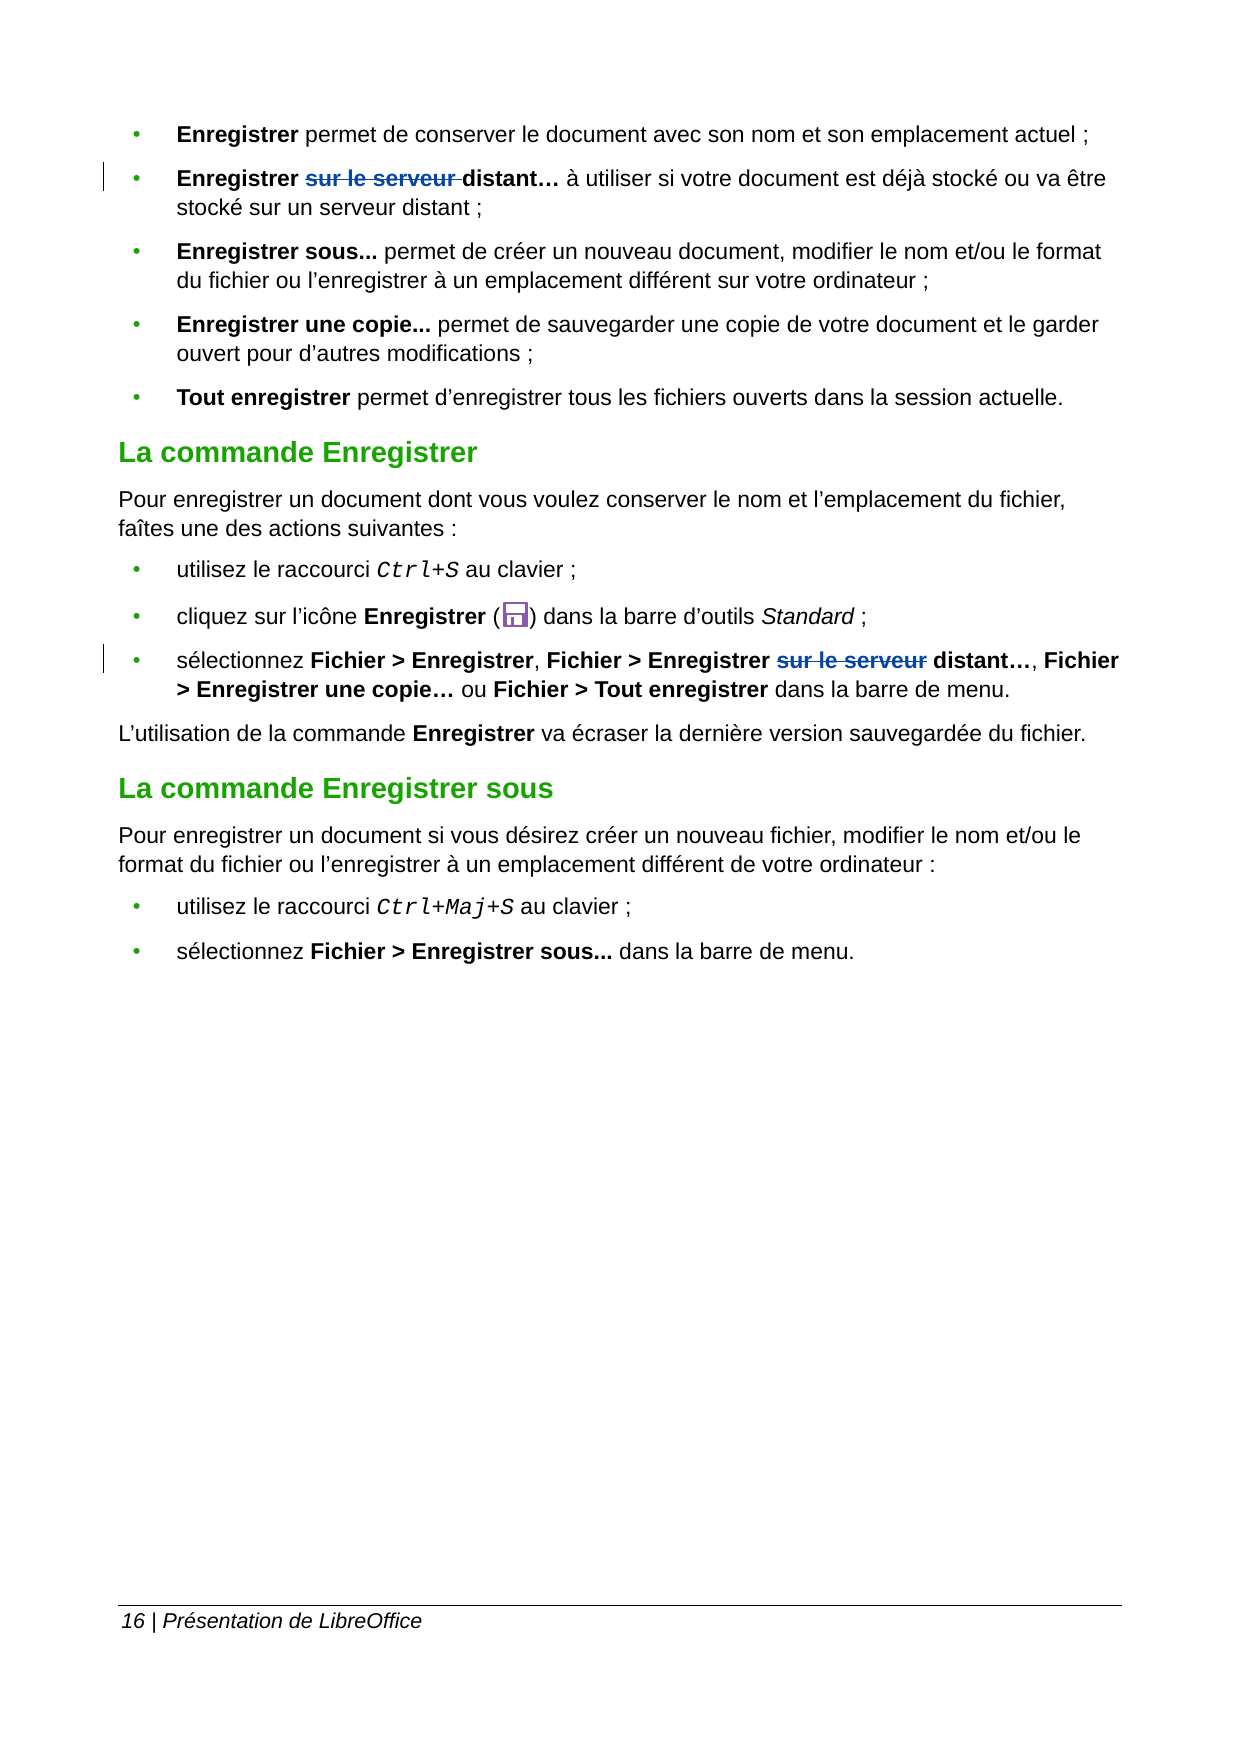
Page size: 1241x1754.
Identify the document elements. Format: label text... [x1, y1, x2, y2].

text L’utilisation de la commande Enregistrer va écraser la dernière version sauvegardée du fichier. [118, 717, 1122, 746]
list Enregistrer distant… à utiliser si votre document est déjà stocké ou va être stocké sur un serveur distant ; [133, 162, 1122, 220]
list Enregistrer permet de conserver le document avec son nom et son emplacement actuel ; [133, 118, 1122, 147]
text Pour enregistrer un document si vous désirez créer un nouveau fichier, modifier le nom et/ou le format du fichier ou l’enregistrer à un emplacement différent de votre ordinateur : [118, 819, 1122, 877]
list sélectionnez Fichier > Enregistrer sous... dans la barre de menu. [133, 936, 1122, 965]
list Tout enregistrer permet d’enregistrer tous les fichiers ouverts dans la session actuelle. [133, 381, 1122, 410]
list Enregistrer sous... permet de créer un nouveau document, modifier le nom et/ou le format du fichier ou l’enregistrer à un emplacement différent sur votre ordinateur ; [133, 235, 1122, 293]
subtitle La commande Enregistrer sous [118, 775, 1122, 804]
list ) dans la barre d’outils Standard ; [530, 599, 1122, 629]
subtitle La commande Enregistrer [118, 439, 1122, 468]
list cliquez sur l’icône Enregistrer ( [133, 599, 500, 629]
list utilisez le raccourci Ctrl+Maj+S au clavier ; [133, 892, 1122, 921]
text Pour enregistrer un document dont vous voulez conserver le nom et l’emplacement du fichier, faîtes une des actions suivantes : [118, 483, 1122, 541]
list sélectionnez Fichier > Enregistrer, Fichier > Enregistrer distant…, Fichier > Enregistrer une copie… ou Fichier > Tout enregistrer dans la barre de menu. [133, 644, 1122, 702]
picture [500, 599, 530, 629]
list utilisez le raccourci Ctrl+S au clavier ; [133, 556, 1122, 585]
list Enregistrer une copie... permet de sauvegarder une copie de votre document et le garder ouvert pour d’autres modifications ; [133, 308, 1122, 366]
